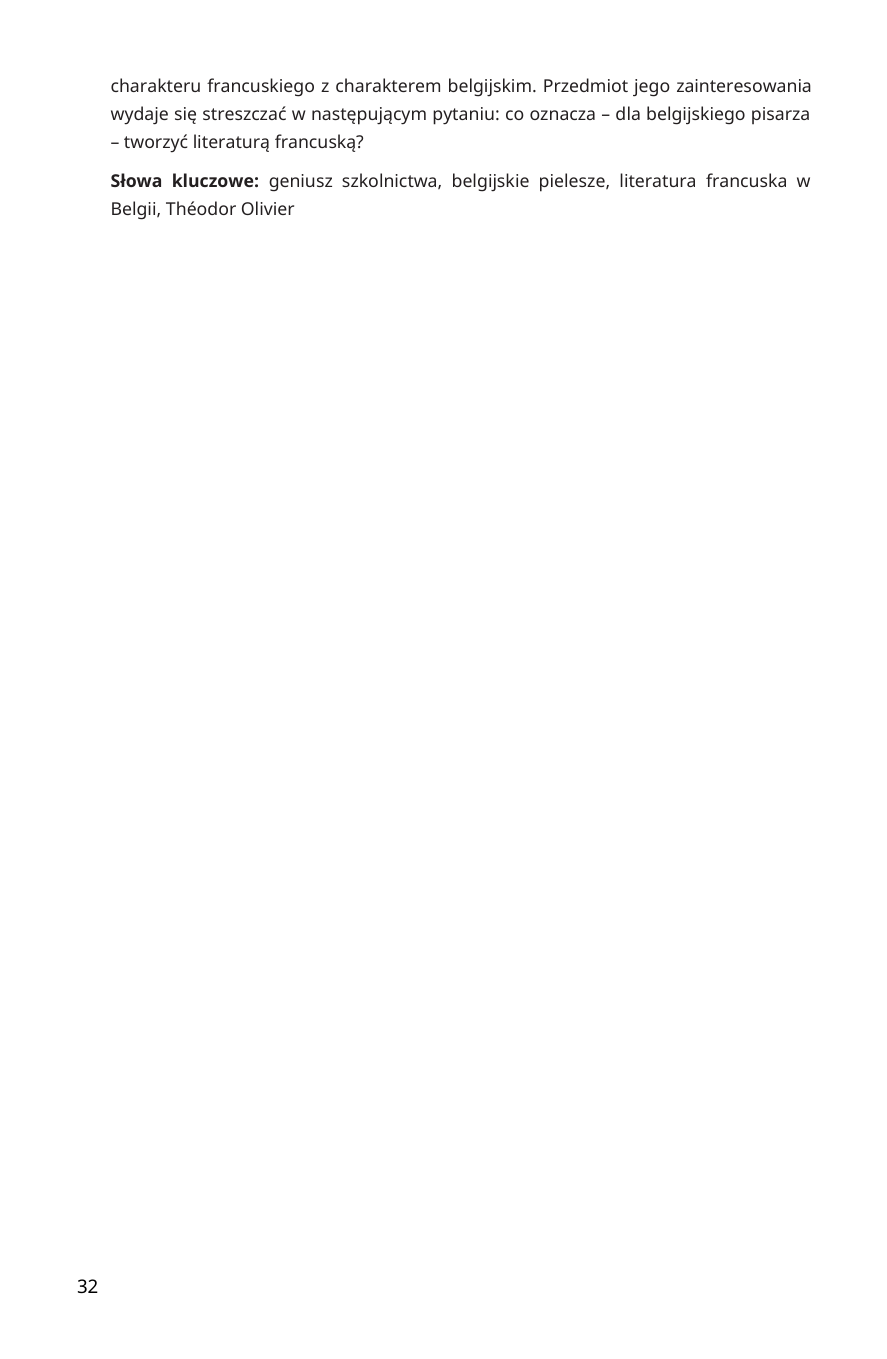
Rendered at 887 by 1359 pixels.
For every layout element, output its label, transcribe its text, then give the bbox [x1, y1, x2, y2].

text Słowa kluczowe: geniusz szkolnictwa, belgijskie pielesze, literatura francuska w Belgii, Théodor Olivier [110, 169, 812, 221]
text charakteru francuskiego z charakterem belgijskim. Przedmiot jego zainteresowania wydaje się streszczać w następującym pytaniu: co oznacza – dla belgijskiego pisarza – tworzyć literaturą francuską? [110, 74, 812, 153]
